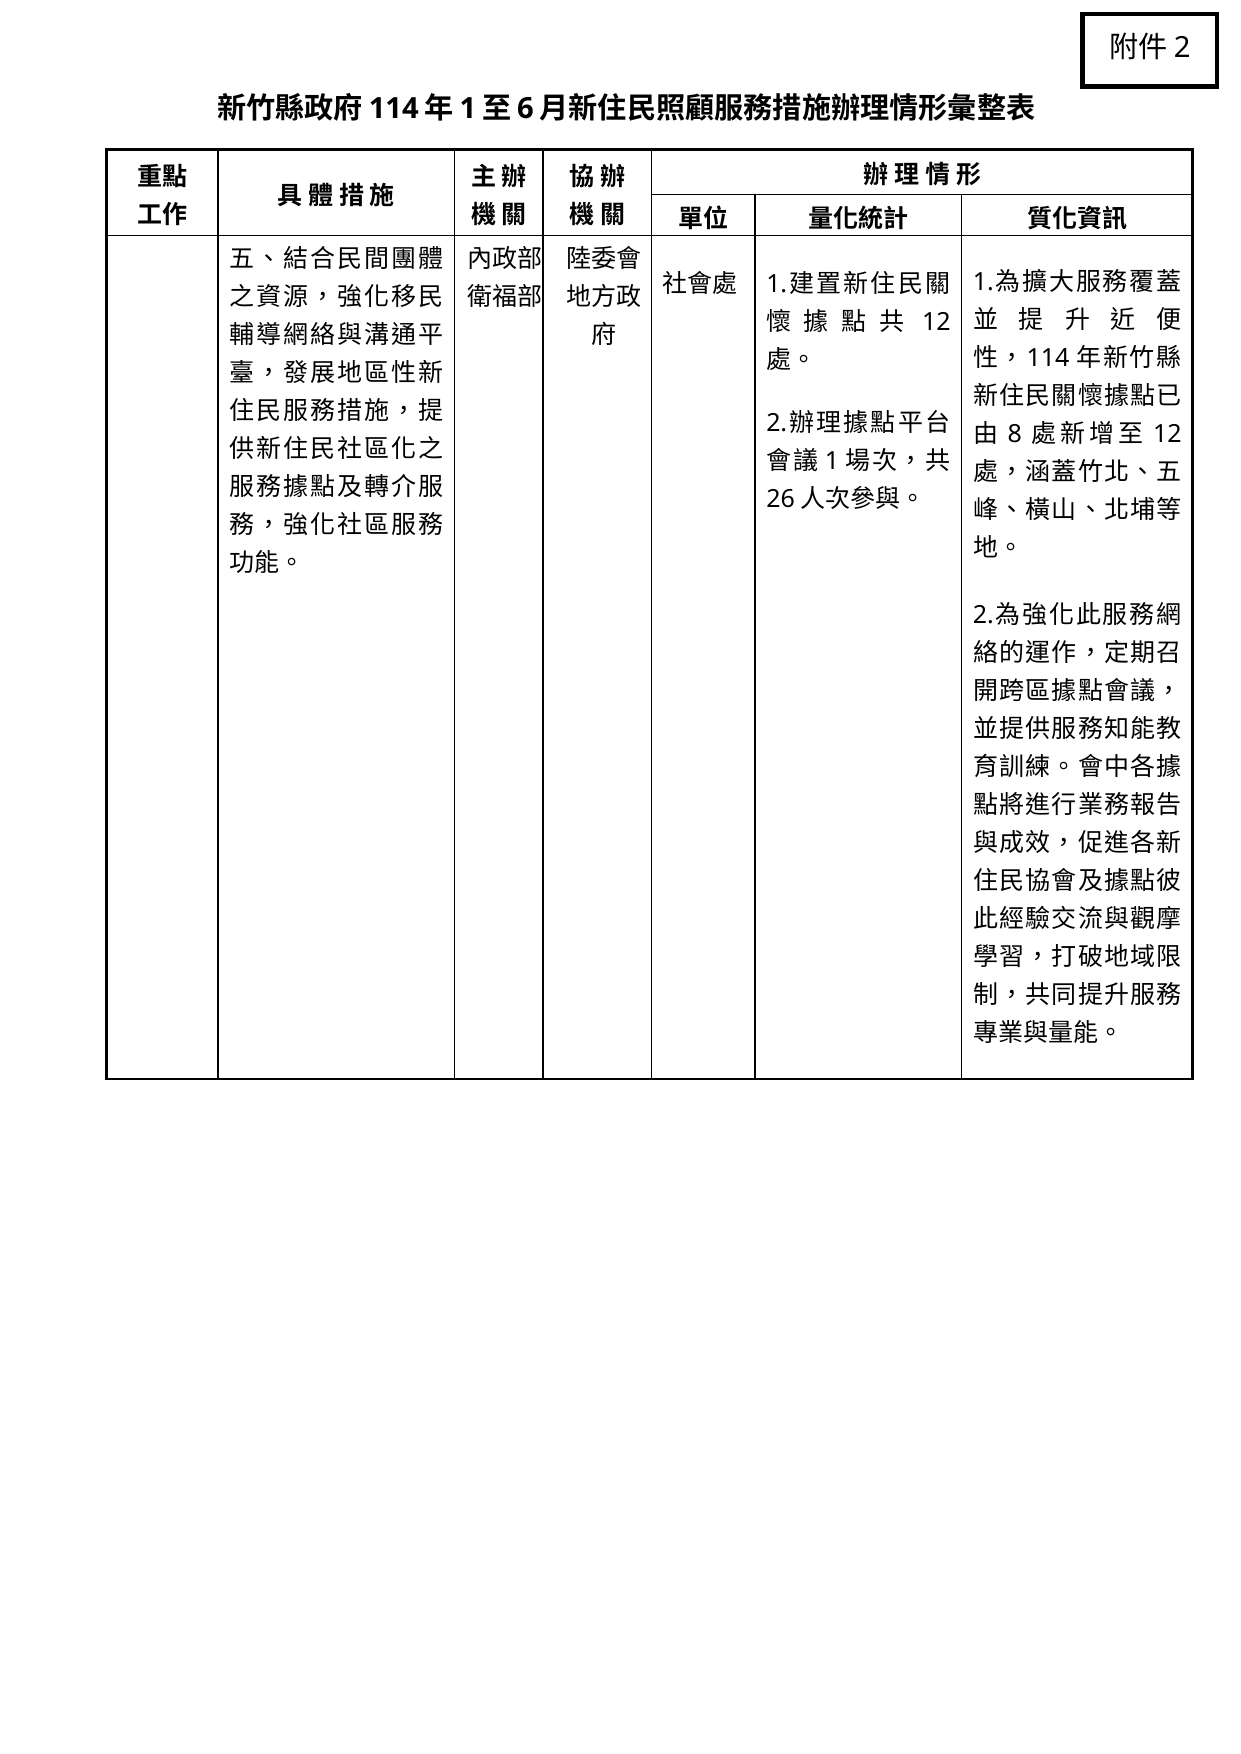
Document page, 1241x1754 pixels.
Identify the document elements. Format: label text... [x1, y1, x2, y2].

table_header 具 體 措 施 [219, 151, 454, 235]
table_cell 量化統計 [756, 195, 961, 235]
table_cell 社會處 [652, 236, 754, 1078]
table_cell 內政部 衛福部 [455, 236, 542, 1078]
table_cell 1.為擴大服務覆蓋並提升近便性，114年新竹縣新住民關懷據點已由8處新增至12處，涵蓋竹北、五峰、橫山、北埔等地。 2.為強化此服務網絡的運作，定期召開跨區據點會議，並提供服務知能教育訓練。會中各據點將進行業務報告與成效，促進各新住民協會及據點彼此經驗交流與觀摩學習，打破地域限制，共同提升服務專業與量能。 [962, 236, 1191, 1078]
table_cell 質化資訊 [962, 195, 1191, 235]
table_cell 1.建置新住民關懷據點共12處。 2.辦理據點平台會議1場次，共26人次參與。 [756, 236, 961, 1078]
table_cell 單位 [652, 195, 754, 235]
table_header 主 辦機 關 [455, 151, 542, 235]
table_header 重點 工作 [108, 151, 217, 235]
table_cell 陸委會 地方政府 [544, 236, 651, 1078]
table_header 協 辦 機 關 [544, 151, 651, 235]
table_cell 五、結合民間團體之資源，強化移民輔導網絡與溝通平臺，發展地區性新住民服務措施，提供新住民社區化之服務據點及轉介服務，強化社區服務功能。 [219, 236, 454, 1078]
table_header 辦 理 情 形 [652, 151, 1191, 194]
